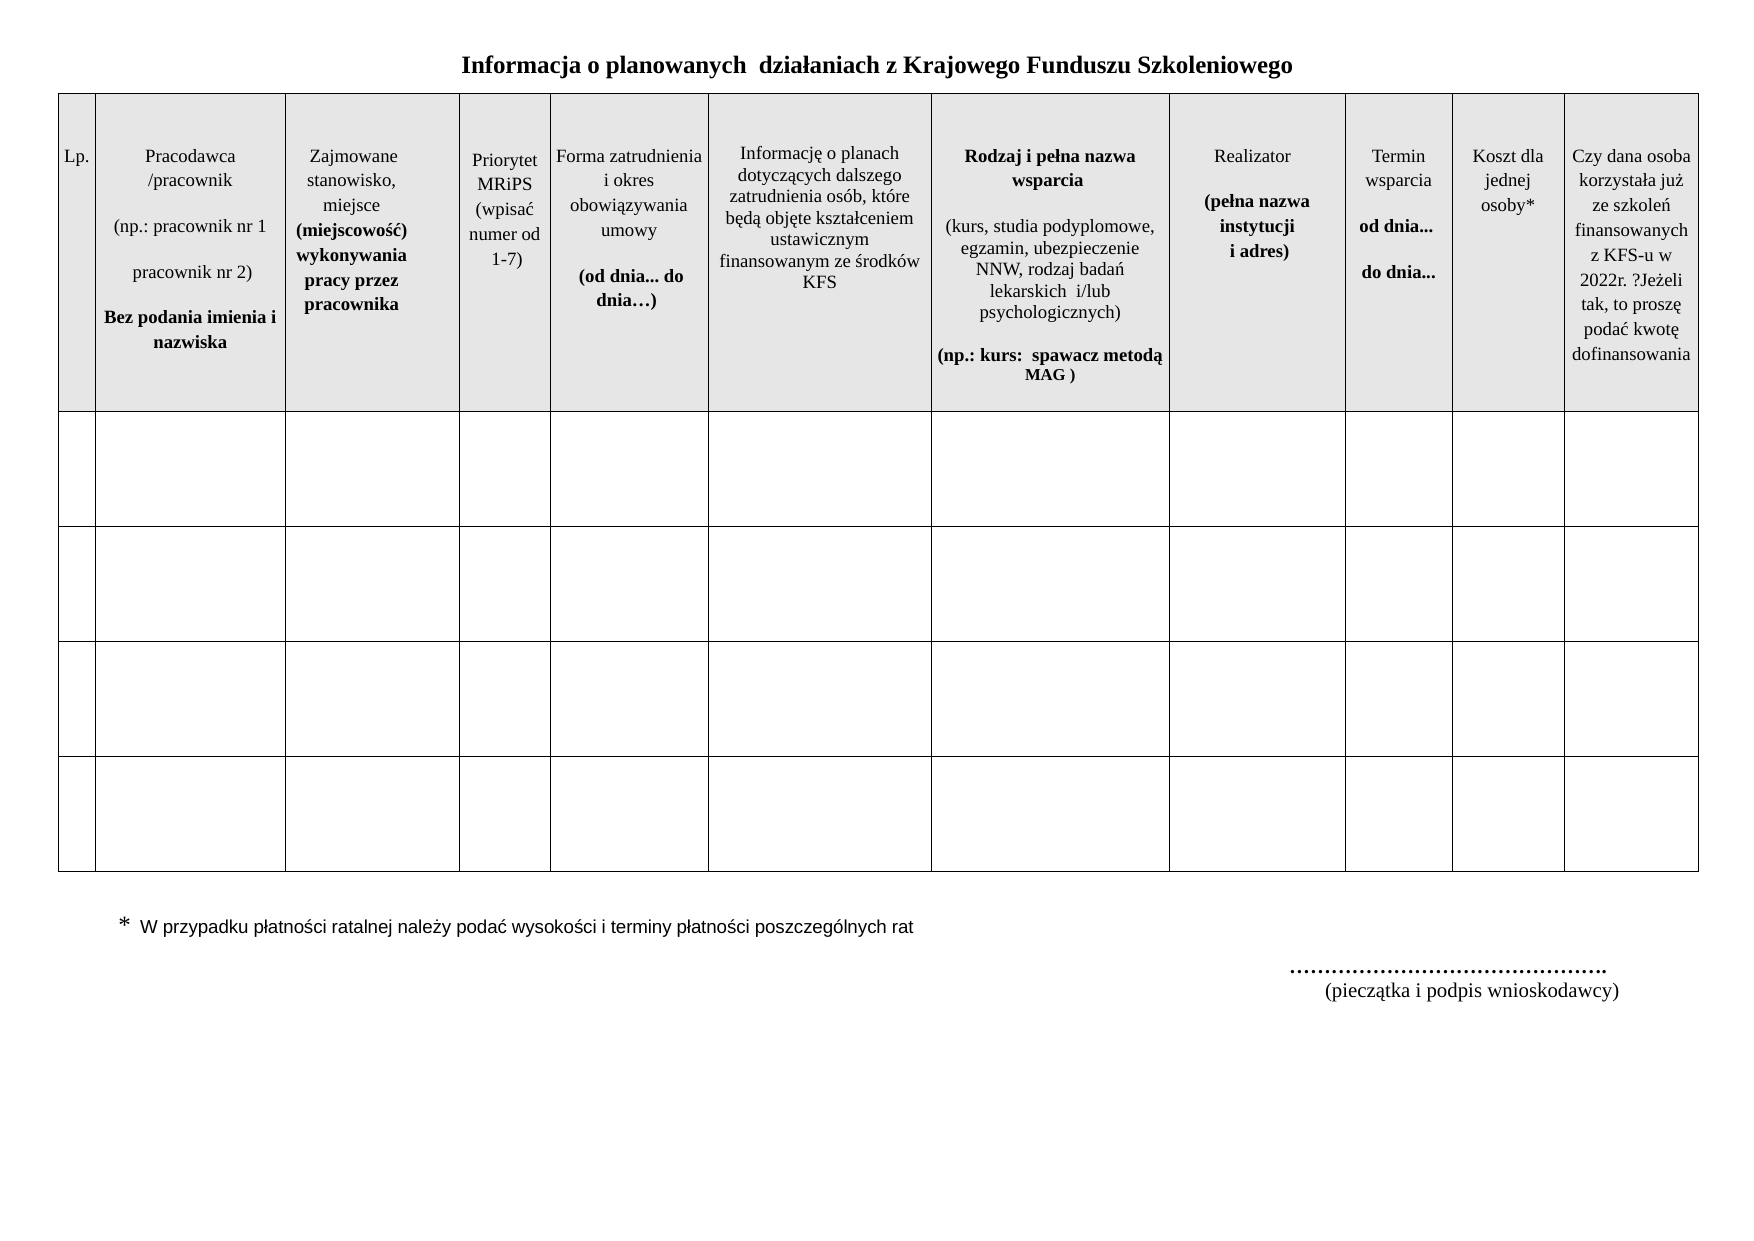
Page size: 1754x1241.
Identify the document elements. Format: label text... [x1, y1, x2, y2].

table_cell [460, 412, 550, 526]
table_header Koszt dla jednej osoby* [1453, 94, 1564, 411]
table_cell [709, 527, 931, 641]
table_cell [286, 757, 459, 871]
table_cell [932, 757, 1169, 871]
table_cell [1170, 527, 1345, 641]
table_header Priorytet MRiPS (wpisać numer od 1-7) [460, 94, 550, 411]
table_cell [1170, 757, 1345, 871]
table_cell [551, 757, 708, 871]
table_header Forma zatrudnienia i okres obowiązywania umowy (od dnia... do dnia…) [551, 94, 708, 411]
text Informacja o planowanych działaniach z Krajowego Funduszu Szkoleniowego [118, 50, 1636, 79]
table_cell [551, 412, 708, 526]
table_cell [709, 757, 931, 871]
table_cell [932, 412, 1169, 526]
table_cell [1565, 757, 1698, 871]
table_cell [932, 527, 1169, 641]
table_cell [460, 642, 550, 756]
table_cell [286, 527, 459, 641]
table_header Informację o planach dotyczących dalszego zatrudnienia osób, które będą objęte kształceniem ustawicznym finansowanym ze środków KFS [709, 94, 931, 411]
table_cell [1346, 642, 1452, 756]
table_cell [286, 412, 459, 526]
table_cell [1453, 642, 1564, 756]
table_cell [460, 527, 550, 641]
table_cell [1346, 757, 1452, 871]
table_cell [59, 757, 95, 871]
table_header Czy dana osoba korzystała już ze szkoleń finansowanych z KFS-u w 2022r. ?Jeżeli tak, to proszę podać kwotę dofinansowania [1565, 94, 1698, 411]
table_cell [1453, 757, 1564, 871]
table_cell [1346, 527, 1452, 641]
text (pieczątka i podpis wnioskodawcy) [118, 978, 1624, 1002]
table_header Zajmowane stanowisko, miejsce (miejscowość) wykonywania pracy przez pracownika [286, 94, 459, 411]
text * W przypadku płatności ratalnej należy podać wysokości i terminy płatności poszczególnych rat [118, 911, 1636, 939]
table_header Pracodawca /pracownik (np.: pracownik nr 1 pracownik nr 2) Bez podania imienia i nazwiska [96, 94, 285, 411]
table_cell [59, 642, 95, 756]
table_cell [1453, 527, 1564, 641]
table_cell [1453, 412, 1564, 526]
table_cell [286, 642, 459, 756]
table_header Realizator (pełna nazwa instytucji i adres) [1170, 94, 1345, 411]
table_cell [59, 412, 95, 526]
table_cell [96, 642, 285, 756]
table_cell [1565, 642, 1698, 756]
table_cell [1565, 527, 1698, 641]
table_cell [1346, 412, 1452, 526]
table_cell [96, 412, 285, 526]
table_cell [932, 642, 1169, 756]
table_cell [709, 412, 931, 526]
table_cell [551, 527, 708, 641]
text ………………………………………. [118, 954, 1624, 978]
table_header Rodzaj i pełna nazwa wsparcia (kurs, studia podyplomowe, egzamin, ubezpieczenie NNW, rodzaj badań lekarskich i/lub psychologicznych) (np.: kurs: spawacz metodą MAG ) [932, 94, 1169, 411]
table_cell [709, 642, 931, 756]
table_header Lp. [59, 94, 95, 411]
table_header Termin wsparcia od dnia... do dnia... [1346, 94, 1452, 411]
table_cell [551, 642, 708, 756]
table_cell [1170, 642, 1345, 756]
table_cell [460, 757, 550, 871]
table_cell [96, 757, 285, 871]
table_cell [1565, 412, 1698, 526]
table_cell [96, 527, 285, 641]
table_cell [1170, 412, 1345, 526]
table_cell [59, 527, 95, 641]
